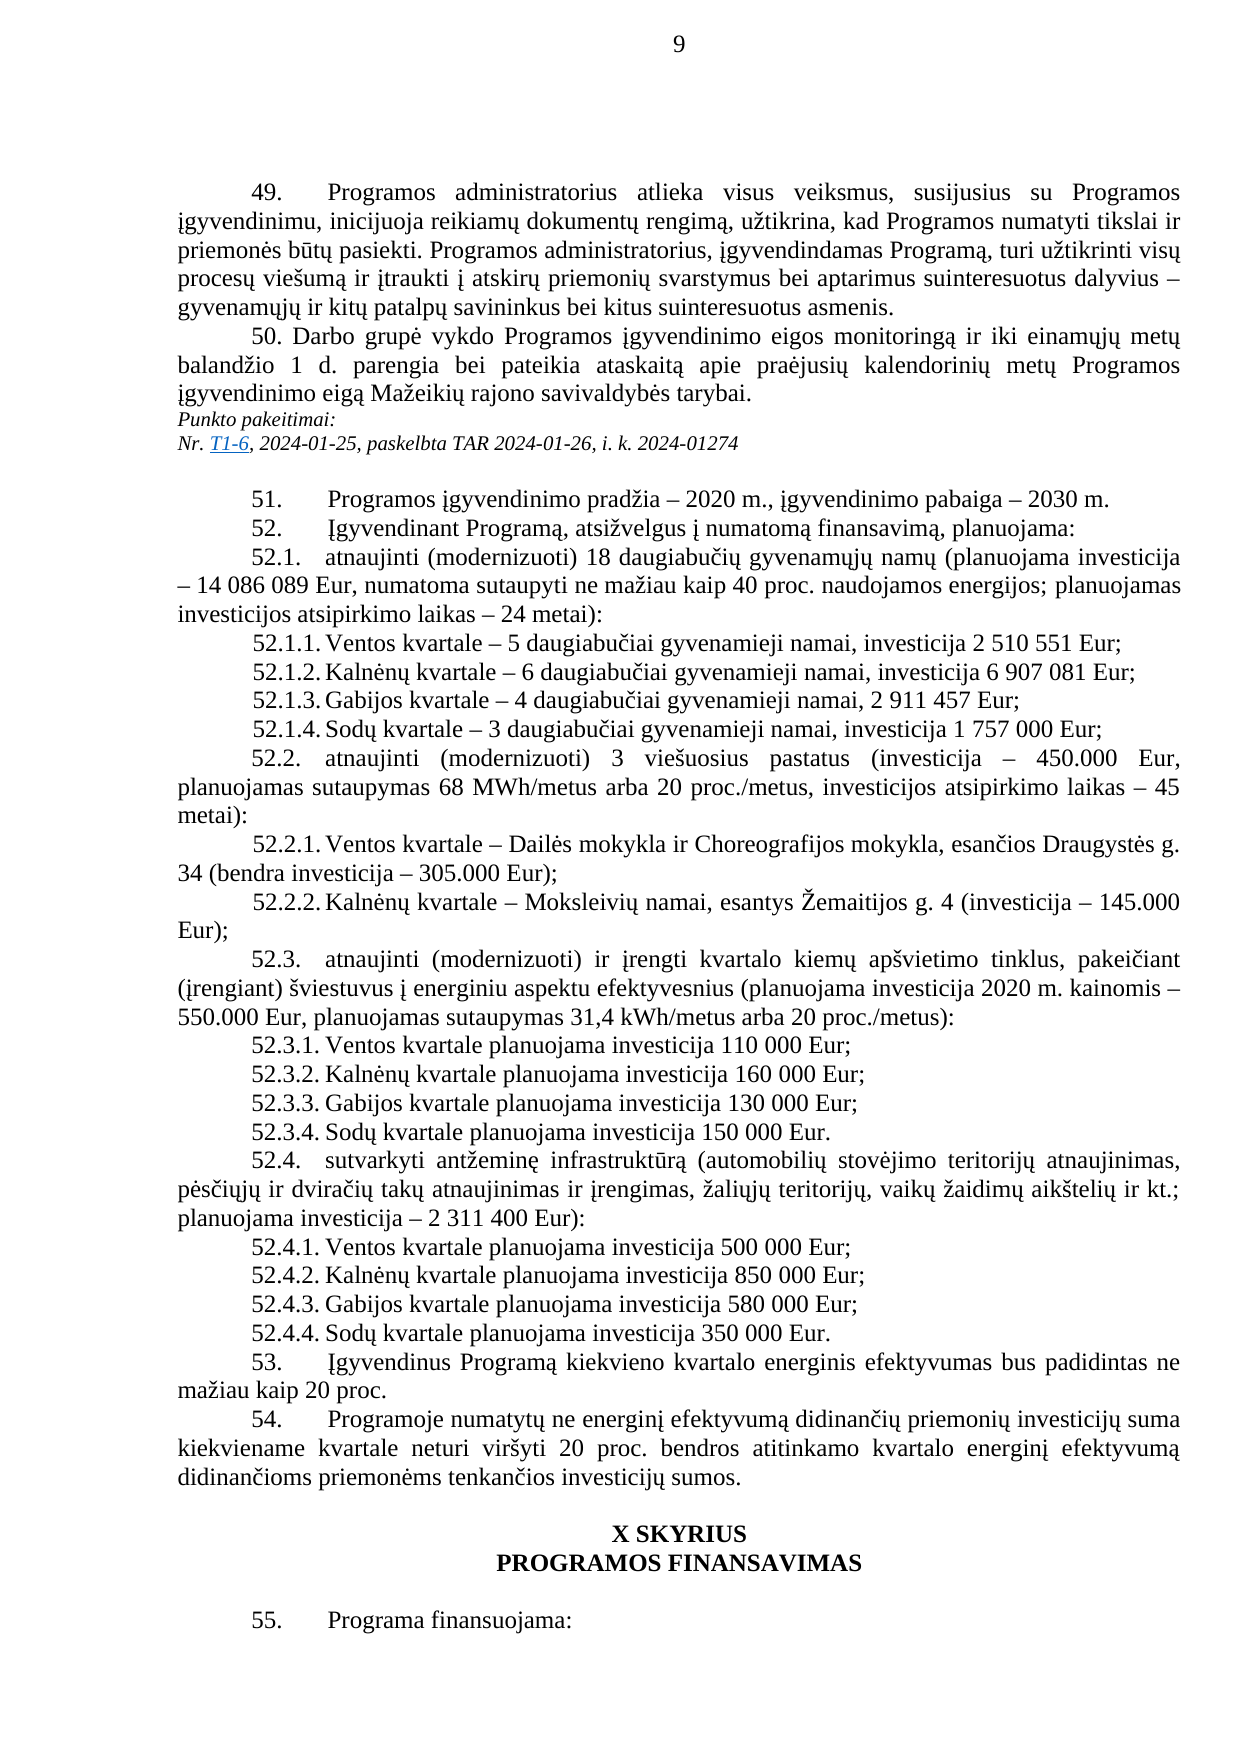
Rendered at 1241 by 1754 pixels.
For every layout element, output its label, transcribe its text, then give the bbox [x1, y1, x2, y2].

text 55. Programa finansuojama: [177, 1605, 1181, 1634]
text PROGRAMOS FINANSAVIMAS [177, 1548, 1181, 1577]
text 52.1.3. Gabijos kvartale – 4 daugiabučiai gyvenamieji namai, 2 911 457 Eur; [252, 685, 1181, 714]
text 52.4.1. Ventos kvartale planuojama investicija 500 000 Eur; [177, 1232, 1181, 1260]
text 52.3.4. Sodų kvartale planuojama investicija 150 000 Eur. [177, 1117, 1181, 1145]
text 54. Programoje numatytų ne energinį efektyvumą didinančių priemonių investicijų suma kiekviename kvartale neturi viršyti 20 proc. bendros atitinkamo kvartalo energinį efektyvumą didinančioms priemonėms tenkančios investicijų sumos. [177, 1404, 1181, 1490]
text 52.1.2. Kalnėnų kvartale – 6 daugiabučiai gyvenamieji namai, investicija 6 907 081 Eur; [252, 657, 1181, 685]
text 52.1.4. Sodų kvartale – 3 daugiabučiai gyvenamieji namai, investicija 1 757 000 Eur; [252, 714, 1181, 743]
text Punkto pakeitimai: [177, 407, 1181, 431]
text 52. Įgyvendinant Programą, atsižvelgus į numatomą finansavimą, planuojama: [177, 513, 1181, 542]
text 52.3.1. Ventos kvartale planuojama investicija 110 000 Eur; [177, 1030, 1181, 1059]
text 49. Programos administratorius atlieka visus veiksmus, susijusius su Programos įgyvendinimu, inicijuoja reikiamų dokumentų rengimą, užtikrina, kad Programos numatyti tikslai ir priemonės būtų pasiekti. Programos administratorius, įgyvendindamas Programą, turi užtikrinti visų procesų viešumą ir įtraukti į atskirų priemonių svarstymus bei aptarimus suinteresuotus dalyvius – gyvenamųjų ir kitų patalpų savininkus bei kitus suinteresuotus asmenis. [177, 177, 1181, 321]
text 52.3.3. Gabijos kvartale planuojama investicija 130 000 Eur; [177, 1088, 1181, 1117]
text 52.2.1. Ventos kvartale – Dailės mokykla ir Choreografijos mokykla, esančios Draugystės g. 34 (bendra investicija – 305.000 Eur); [177, 829, 1181, 887]
text 53. Įgyvendinus Programą kiekvieno kvartalo energinis efektyvumas bus padidintas ne mažiau kaip 20 proc. [177, 1347, 1181, 1404]
text 52.2. atnaujinti (modernizuoti) 3 viešuosius pastatus (investicija – 450.000 Eur, planuojamas sutaupymas 68 MWh/metus arba 20 proc./metus, investicijos atsipirkimo laikas – 45 metai): [177, 743, 1181, 829]
text 52.4. sutvarkyti antžeminę infrastruktūrą (automobilių stovėjimo teritorijų atnaujinimas, pėsčiųjų ir dviračių takų atnaujinimas ir įrengimas, žaliųjų teritorijų, vaikų žaidimų aikštelių ir kt.; planuojama investicija – 2 311 400 Eur): [177, 1145, 1181, 1232]
text 51. Programos įgyvendinimo pradžia – 2020 m., įgyvendinimo pabaiga – 2030 m. [177, 484, 1181, 513]
text 52.2.2. Kalnėnų kvartale – Moksleivių namai, esantys Žemaitijos g. 4 (investicija – 145.000 Eur); [177, 887, 1181, 944]
text 52.4.3. Gabijos kvartale planuojama investicija 580 000 Eur; [177, 1289, 1181, 1318]
text 50. Darbo grupė vykdo Programos įgyvendinimo eigos monitoringą ir iki einamųjų metų balandžio 1 d. parengia bei pateikia ataskaitą apie praėjusių kalendorinių metų Programos įgyvendinimo eigą Mažeikių rajono savivaldybės tarybai. [177, 321, 1181, 407]
text X SKYRIUS [177, 1519, 1181, 1548]
text 52.4.4. Sodų kvartale planuojama investicija 350 000 Eur. [177, 1318, 1181, 1347]
text 52.4.2. Kalnėnų kvartale planuojama investicija 850 000 Eur; [177, 1260, 1181, 1289]
text 52.1.1. Ventos kvartale – 5 daugiabučiai gyvenamieji namai, investicija 2 510 551 Eur; [252, 628, 1181, 657]
text 52.3.2. Kalnėnų kvartale planuojama investicija 160 000 Eur; [177, 1059, 1181, 1088]
text Nr. T1-6, 2024-01-25, paskelbta TAR 2024-01-26, i. k. 2024-01274 [177, 431, 1181, 455]
text 52.3. atnaujinti (modernizuoti) ir įrengti kvartalo kiemų apšvietimo tinklus, pakeičiant (įrengiant) šviestuvus į energiniu aspektu efektyvesnius (planuojama investicija 2020 m. kainomis – 550.000 Eur, planuojamas sutaupymas 31,4 kWh/metus arba 20 proc./metus): [177, 944, 1181, 1030]
text 52.1. atnaujinti (modernizuoti) 18 daugiabučių gyvenamųjų namų (planuojama investicija – 14 086 089 Eur, numatoma sutaupyti ne mažiau kaip 40 proc. naudojamos energijos; planuojamas investicijos atsipirkimo laikas – 24 metai): [177, 542, 1181, 628]
